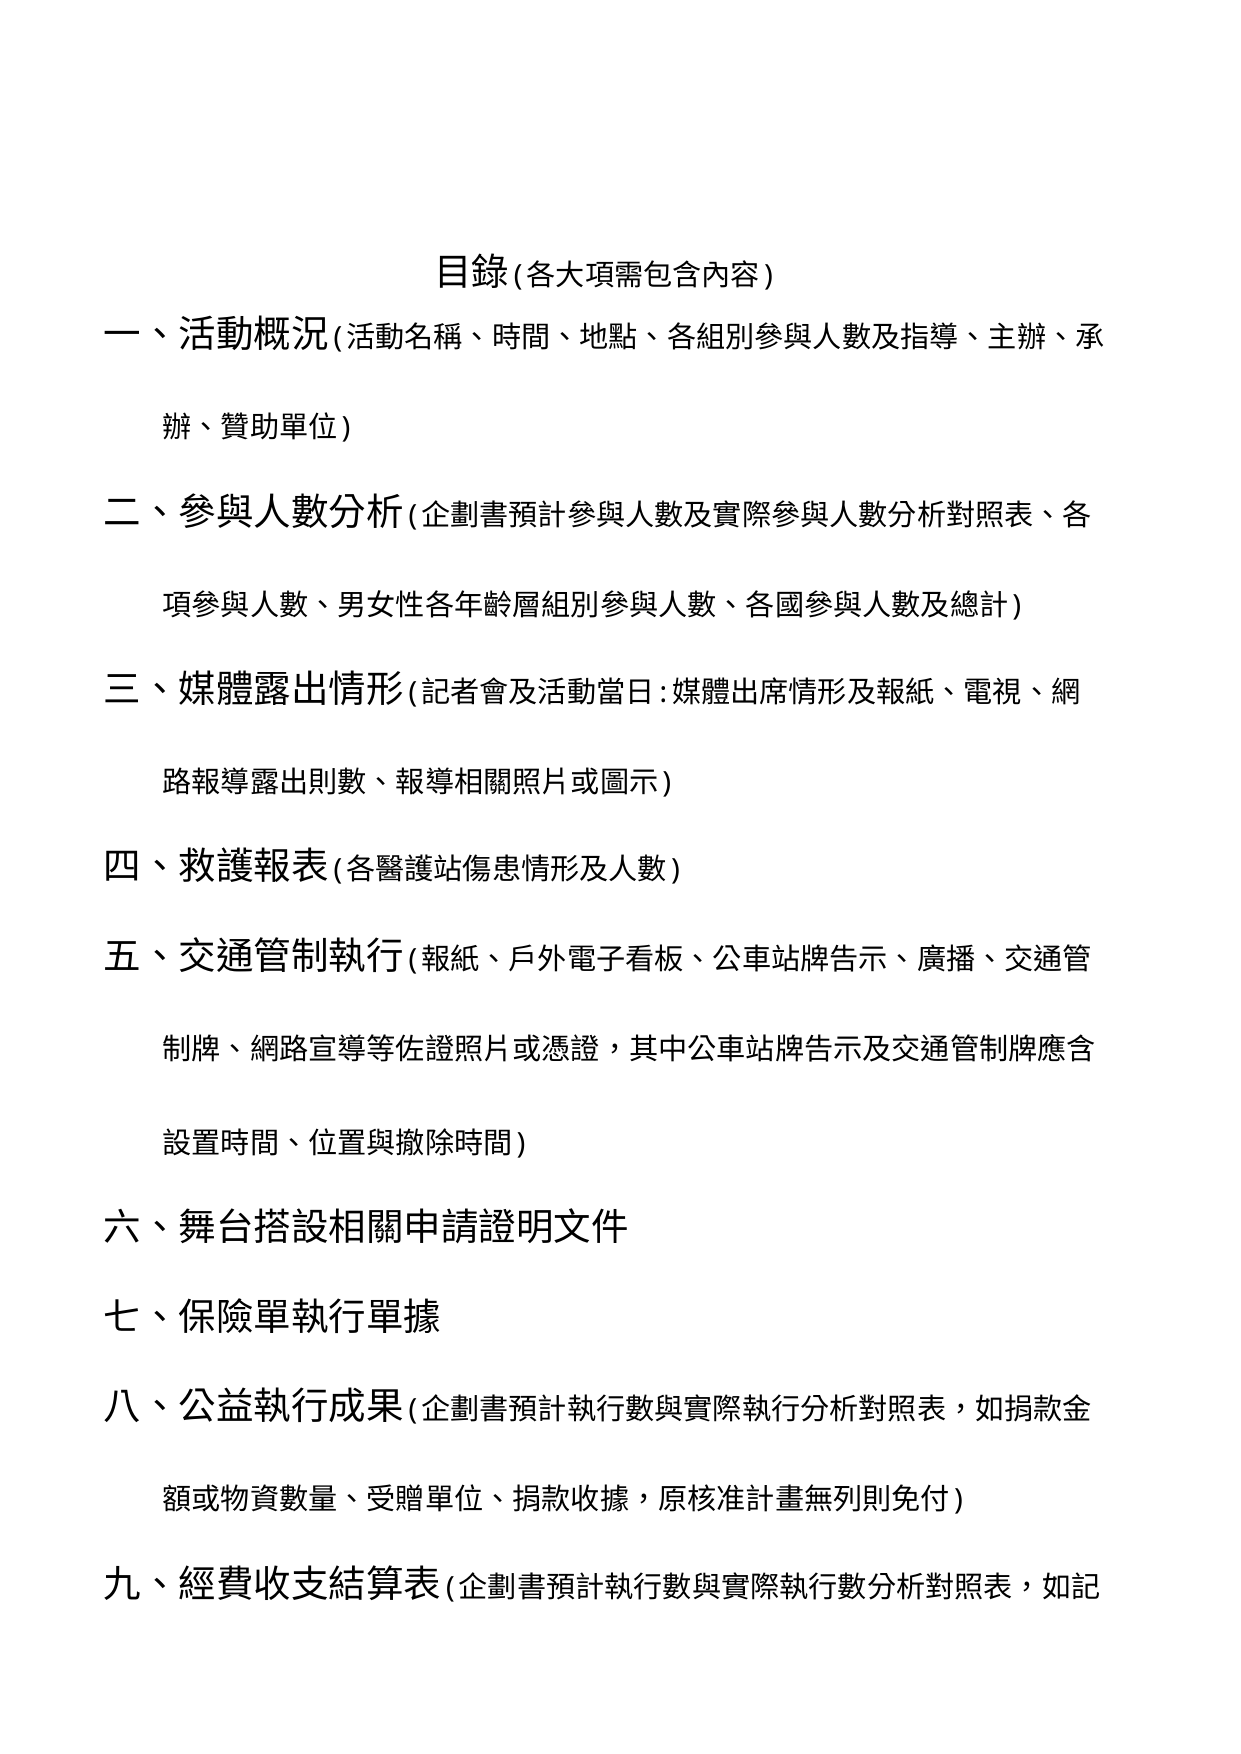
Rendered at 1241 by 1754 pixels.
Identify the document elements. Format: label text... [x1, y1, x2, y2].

text 八、公益執行成果(企劃書預計執行數與實際執行分析對照表，如捐款金額或物資數量、受贈單位、捐款收據，原核准計畫無列則免付) [103, 1362, 1107, 1518]
text 二、參與人數分析(企劃書預計參與人數及實際參與人數分析對照表、各項參與人數、男女性各年齡層組別參與人數、各國參與人數及總計) [103, 467, 1107, 623]
text 三、媒體露出情形(記者會及活動當日:媒體出席情形及報紙、電視、網路報導露出則數、報導相關照片或圖示) [103, 644, 1107, 801]
text 四、救護報表(各醫護站傷患情形及人數) [103, 822, 1107, 884]
text 五、交通管制執行(報紙、戶外電子看板、公車站牌告示、廣播、交通管制牌、網路宣導等佐證照片或憑證，其中公車站牌告示及交通管制牌應含設置時間、位置與撤除時間) [103, 911, 1107, 1161]
text 九、經費收支結算表(企劃書預計執行數與實際執行數分析對照表，如記 [103, 1539, 1107, 1601]
text 七、保險單執行單據 [103, 1272, 1107, 1334]
text 六、舞台搭設相關申請證明文件 [103, 1182, 1107, 1245]
text 一、活動概況(活動名稱、時間、地點、各組別參與人數及指導、主辦、承辦、贊助單位) [103, 289, 1107, 446]
text 目錄(各大項需包含內容) [103, 227, 1107, 289]
